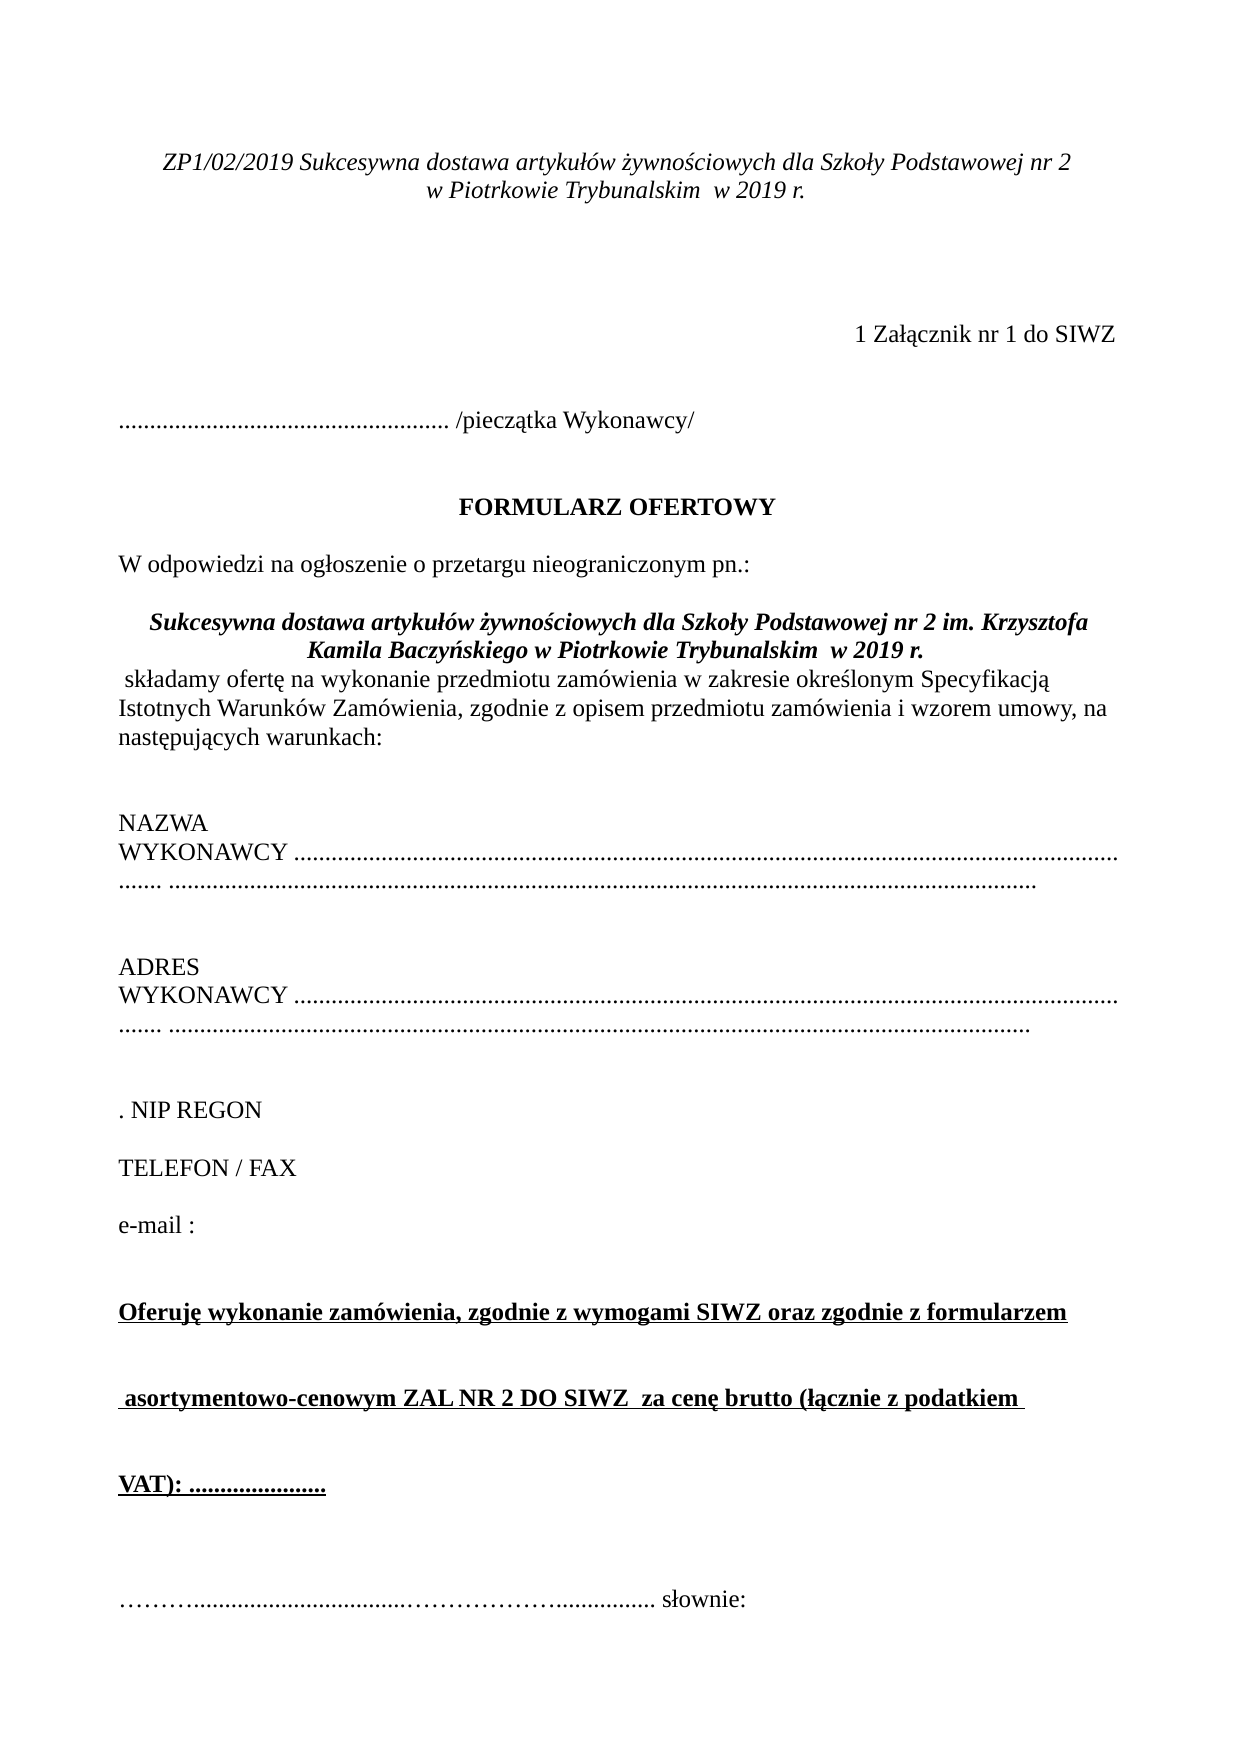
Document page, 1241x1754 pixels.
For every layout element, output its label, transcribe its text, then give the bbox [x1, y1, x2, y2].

text asortymentowo-cenowym ZAL NR 2 DO SIWZ za cenę brutto (łącznie z podatkiem [118, 1383, 1122, 1412]
text ..................................................... /pieczątka Wykonawcy/ [118, 406, 1122, 434]
text NAZWA WYKONAWCY ........................................................................................................................................... ........................................................................................................................................... [118, 808, 1122, 894]
text Sukcesywna dostawa artykułów żywnościowych dla Szkoły Podstawowej nr 2 im. Krzysztofa Kamila Baczyńskiego w Piotrkowie Trybunalskim w 2019 r. [118, 607, 1122, 664]
text Oferuję wykonanie zamówienia, zgodnie z wymogami SIWZ oraz zgodnie z formularzem [118, 1297, 1122, 1326]
text W odpowiedzi na ogłoszenie o przetargu nieograniczonym pn.: [118, 549, 1122, 578]
text FORMULARZ OFERTOWY [118, 492, 1122, 521]
text ADRES WYKONAWCY ........................................................................................................................................... .......................................................................................................................................... [118, 952, 1122, 1038]
text TELEFON / FAX [118, 1153, 1122, 1182]
text e-mail : [118, 1211, 1122, 1239]
text ………..................................………………................ słownie: [118, 1584, 1122, 1613]
text ZP1/02/2019 Sukcesywna dostawa artykułów żywnościowych dla Szkoły Podstawowej nr 2 w Piotrkowie Trybunalskim w 2019 r. [118, 147, 1122, 204]
text składamy ofertę na wykonanie przedmiotu zamówienia w zakresie określonym Specyfikacją Istotnych Warunków Zamówienia, zgodnie z opisem przedmiotu zamówienia i wzorem umowy, na następujących warunkach: [118, 664, 1122, 751]
text VAT): ...................... [118, 1469, 1122, 1498]
text . NIP REGON [118, 1096, 1122, 1124]
text 1 Załącznik nr 1 do SIWZ [118, 319, 1122, 348]
